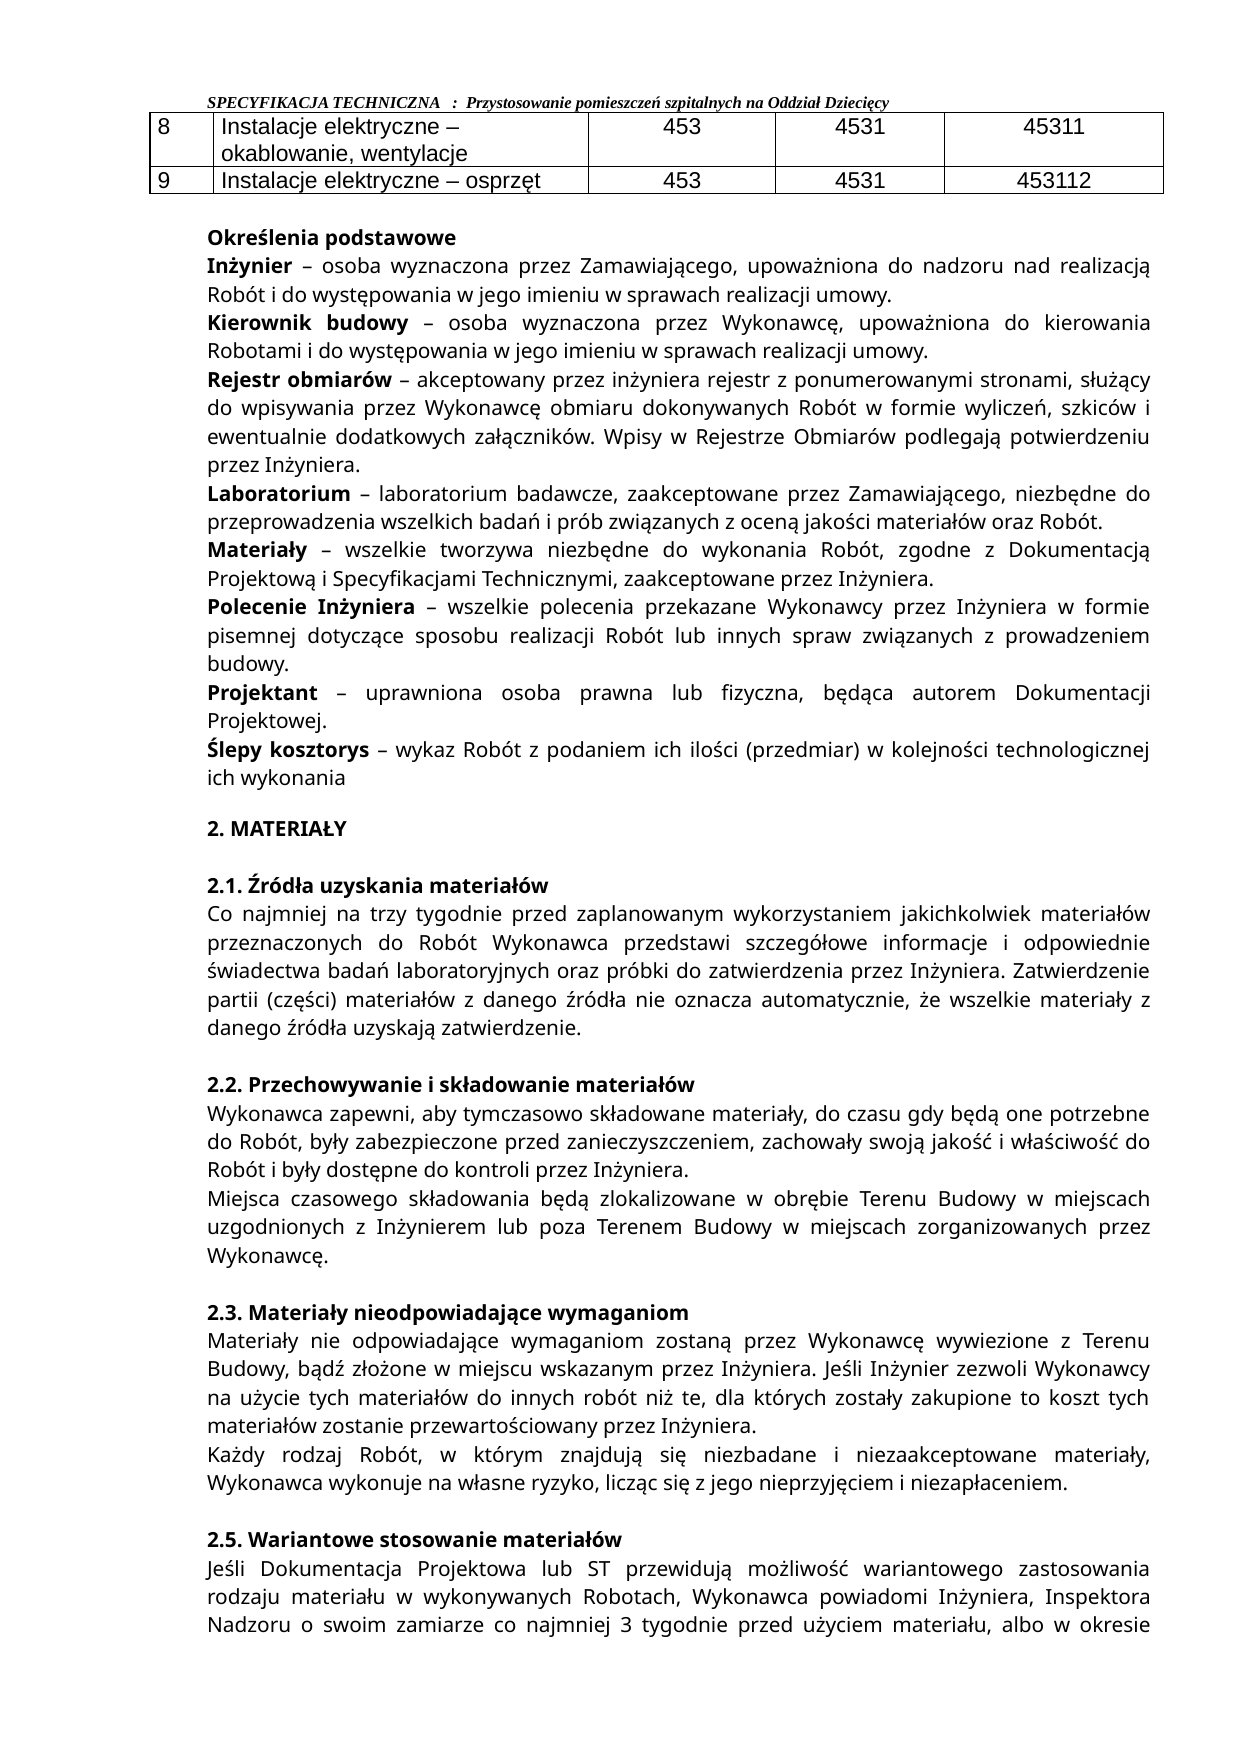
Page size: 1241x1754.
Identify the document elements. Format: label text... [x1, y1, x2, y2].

text Wykonawca zapewni, aby tymczasowo składowane materiały, do czasu gdy będą one potrzebne do Robót, były zabezpieczone przed zanieczyszczeniem, zachowały swoją jakość i właściwość do Robót i były dostępne do kontroli przez Inżyniera. [207, 1099, 1151, 1184]
table_cell 4531 [776, 113, 944, 166]
text Laboratorium – laboratorium badawcze, zaakceptowane przez Zamawiającego, niezbędne do przeprowadzenia wszelkich badań i prób związanych z oceną jakości materiałów oraz Robót. [207, 479, 1151, 536]
text 2.3. Materiały nieodpowiadające wymaganiom [207, 1298, 1151, 1326]
text Określenia podstawowe [207, 223, 1151, 251]
table_cell 4531 [776, 167, 944, 193]
text 2.5. Wariantowe stosowanie materiałów [207, 1525, 1151, 1554]
table_cell Instalacje elektryczne – osprzęt [214, 167, 588, 193]
table_cell 45311 [945, 113, 1163, 166]
text 2.1. Źródła uzyskania materiałów [207, 871, 1151, 899]
table_cell 9 [151, 167, 213, 193]
text Każdy rodzaj Robót, w którym znajdują się niezbadane i niezaakceptowane materiały, Wykonawca wykonuje na własne ryzyko, licząc się z jego nieprzyjęciem i niezapłaceniem. [207, 1440, 1151, 1497]
text 2.2. Przechowywanie i składowanie materiałów [207, 1070, 1151, 1099]
text Ślepy kosztorys – wykaz Robót z podaniem ich ilości (przedmiar) w kolejności technologicznej ich wykonania [207, 735, 1151, 792]
table_cell 453112 [945, 167, 1163, 193]
text Rejestr obmiarów – akceptowany przez inżyniera rejestr z ponumerowanymi stronami, służący do wpisywania przez Wykonawcę obmiaru dokonywanych Robót w formie wyliczeń, szkiców i ewentualnie dodatkowych załączników. Wpisy w Rejestrze Obmiarów podlegają potwierdzeniu przez Inżyniera. [207, 365, 1151, 479]
text Polecenie Inżyniera – wszelkie polecenia przekazane Wykonawcy przez Inżyniera w formie pisemnej dotyczące sposobu realizacji Robót lub innych spraw związanych z prowadzeniem budowy. [207, 592, 1151, 678]
text Projektant – uprawniona osoba prawna lub fizyczna, będąca autorem Dokumentacji Projektowej. [207, 678, 1151, 735]
table_cell 8 [151, 113, 213, 166]
text Inżynier – osoba wyznaczona przez Zamawiającego, upoważniona do nadzoru nad realizacją Robót i do występowania w jego imieniu w sprawach realizacji umowy. [207, 251, 1151, 308]
text 2. MATERIAŁY [207, 814, 1151, 843]
text Jeśli Dokumentacja Projektowa lub ST przewidują możliwość wariantowego zastosowania rodzaju materiału w wykonywanych Robotach, Wykonawca powiadomi Inżyniera, Inspektora Nadzoru o swoim zamiarze co najmniej 3 tygodnie przed użyciem materiału, albo w okresie [207, 1554, 1151, 1639]
table_cell 453 [589, 167, 775, 193]
text Materiały nie odpowiadające wymaganiom zostaną przez Wykonawcę wywiezione z Terenu Budowy, bądź złożone w miejscu wskazanym przez Inżyniera. Jeśli Inżynier zezwoli Wykonawcy na użycie tych materiałów do innych robót niż te, dla których zostały zakupione to koszt tych materiałów zostanie przewartościowany przez Inżyniera. [207, 1326, 1151, 1440]
text Co najmniej na trzy tygodnie przed zaplanowanym wykorzystaniem jakichkolwiek materiałów przeznaczonych do Robót Wykonawca przedstawi szczegółowe informacje i odpowiednie świadectwa badań laboratoryjnych oraz próbki do zatwierdzenia przez Inżyniera. Zatwierdzenie partii (części) materiałów z danego źródła nie oznacza automatycznie, że wszelkie materiały z danego źródła uzyskają zatwierdzenie. [207, 899, 1151, 1042]
text Miejsca czasowego składowania będą zlokalizowane w obrębie Terenu Budowy w miejscach uzgodnionych z Inżynierem lub poza Terenem Budowy w miejscach zorganizowanych przez Wykonawcę. [207, 1184, 1151, 1269]
table_cell 453 [589, 113, 775, 166]
text Materiały – wszelkie tworzywa niezbędne do wykonania Robót, zgodne z Dokumentacją Projektową i Specyfikacjami Technicznymi, zaakceptowane przez Inżyniera. [207, 536, 1151, 592]
text Kierownik budowy – osoba wyznaczona przez Wykonawcę, upoważniona do kierowania Robotami i do występowania w jego imieniu w sprawach realizacji umowy. [207, 308, 1151, 365]
table_cell Instalacje elektryczne – okablowanie, wentylacje [214, 113, 588, 166]
